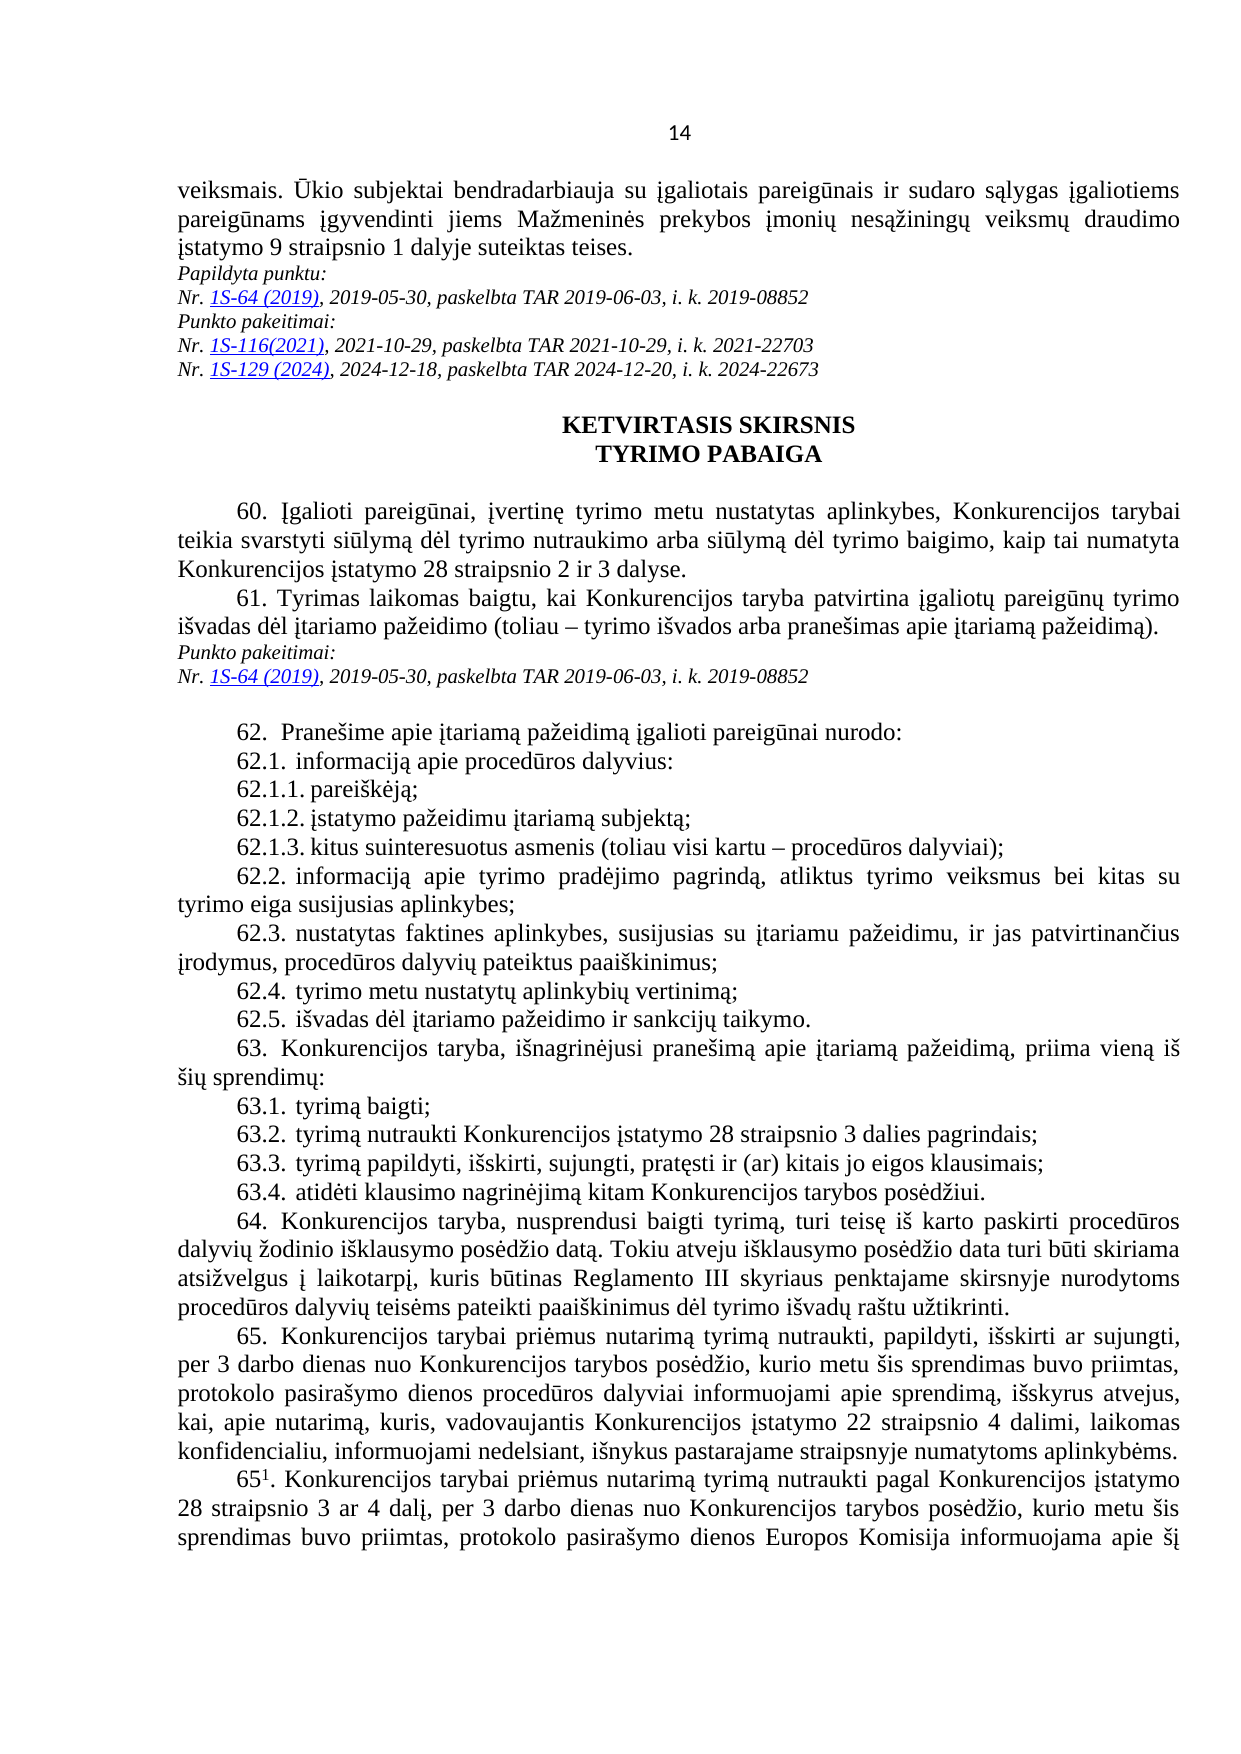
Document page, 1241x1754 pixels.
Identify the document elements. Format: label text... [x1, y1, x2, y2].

text 63.4. atidėti klausimo nagrinėjimą kitam Konkurencijos tarybos posėdžiui. [177, 1177, 1181, 1206]
text 63. Konkurencijos taryba, išnagrinėjusi pranešimą apie įtariamą pažeidimą, priima vieną iš šių sprendimų: [177, 1033, 1181, 1091]
text Punkto pakeitimai: [177, 309, 1181, 333]
text Nr. 1S-64 (2019), 2019-05-30, paskelbta TAR 2019-06-03, i. k. 2019-08852 [177, 285, 1181, 309]
text 62.1. informaciją apie procedūros dalyvius: [177, 746, 1181, 774]
text 64. Konkurencijos taryba, nusprendusi baigti tyrimą, turi teisę iš karto paskirti procedūros dalyvių žodinio išklausymo posėdžio datą. Tokiu atveju išklausymo posėdžio data turi būti skiriama atsižvelgus į laikotarpį, kuris būtinas Reglamento III skyriaus penktajame skirsnyje nurodytoms procedūros dalyvių teisėms pateikti paaiškinimus dėl tyrimo išvadų raštu užtikrinti. [177, 1206, 1181, 1321]
text 62.1.3. kitus suinteresuotus asmenis (toliau visi kartu – procedūros dalyviai); [177, 832, 1181, 861]
text Nr. 1S-64 (2019), 2019-05-30, paskelbta TAR 2019-06-03, i. k. 2019-08852 [177, 664, 1181, 688]
text Nr. 1S-116(2021), 2021-10-29, paskelbta TAR 2021-10-29, i. k. 2021-22703 [177, 333, 1181, 357]
text 63.1. tyrimą baigti; [177, 1091, 1181, 1119]
text 61. Tyrimas laikomas baigtu, kai Konkurencijos taryba patvirtina įgaliotų pareigūnų tyrimo išvadas dėl įtariamo pažeidimo (toliau – tyrimo išvados arba pranešimas apie įtariamą pažeidimą). [177, 583, 1181, 640]
text 63.2. tyrimą nutraukti Konkurencijos įstatymo 28 straipsnio 3 dalies pagrindais; [177, 1119, 1181, 1148]
text 62.3. nustatytas faktines aplinkybes, susijusias su įtariamu pažeidimu, ir jas patvirtinančius įrodymus, procedūros dalyvių pateiktus paaiškinimus; [177, 918, 1181, 976]
text KETVIRTASIS SKIRSNIS [177, 410, 1181, 439]
text 63.3. tyrimą papildyti, išskirti, sujungti, pratęsti ir (ar) kitais jo eigos klausimais; [177, 1148, 1181, 1177]
text 62.1.1. pareiškėją; [177, 774, 1181, 803]
text 65. Konkurencijos tarybai priėmus nutarimą tyrimą nutraukti, papildyti, išskirti ar sujungti, per 3 darbo dienas nuo Konkurencijos tarybos posėdžio, kurio metu šis sprendimas buvo priimtas, protokolo pasirašymo dienos procedūros dalyviai informuojami apie sprendimą, išskyrus atvejus, kai, apie nutarimą, kuris, vadovaujantis Konkurencijos įstatymo 22 straipsnio 4 dalimi, laikomas konfidencialiu, informuojami nedelsiant, išnykus pastarajame straipsnyje numatytoms aplinkybėms. [177, 1321, 1181, 1464]
text Nr. 1S-129 (2024), 2024-12-18, paskelbta TAR 2024-12-20, i. k. 2024-22673 [177, 357, 1181, 381]
text 62.2. informaciją apie tyrimo pradėjimo pagrindą, atliktus tyrimo veiksmus bei kitas su tyrimo eiga susijusias aplinkybes; [177, 861, 1181, 918]
text 60. Įgalioti pareigūnai, įvertinę tyrimo metu nustatytas aplinkybes, Konkurencijos tarybai teikia svarstyti siūlymą dėl tyrimo nutraukimo arba siūlymą dėl tyrimo baigimo, kaip tai numatyta Konkurencijos įstatymo 28 straipsnio 2 ir 3 dalyse. [177, 496, 1181, 583]
text 62.1.2. įstatymo pažeidimu įtariamą subjektą; [177, 803, 1181, 832]
text 62.4. tyrimo metu nustatytų aplinkybių vertinimą; [177, 976, 1181, 1004]
text 651. Konkurencijos tarybai priėmus nutarimą tyrimą nutraukti pagal Konkurencijos įstatymo 28 straipsnio 3 ar 4 dalį, per 3 darbo dienas nuo Konkurencijos tarybos posėdžio, kurio metu šis sprendimas buvo priimtas, protokolo pasirašymo dienos Europos Komisija informuojama apie šį [177, 1464, 1181, 1551]
text veiksmais. Ūkio subjektai bendradarbiauja su įgaliotais pareigūnais ir sudaro sąlygas įgaliotiems pareigūnams įgyvendinti jiems Mažmeninės prekybos įmonių nesąžiningų veiksmų draudimo įstatymo 9 straipsnio 1 dalyje suteiktas teises. [177, 175, 1181, 261]
text TYRIMO PABAIGA [177, 439, 1181, 468]
text Papildyta punktu: [177, 261, 1181, 285]
text Punkto pakeitimai: [177, 640, 1181, 664]
text 62. Pranešime apie įtariamą pažeidimą įgalioti pareigūnai nurodo: [177, 717, 1181, 746]
text 62.5. išvadas dėl įtariamo pažeidimo ir sankcijų taikymo. [177, 1004, 1181, 1033]
